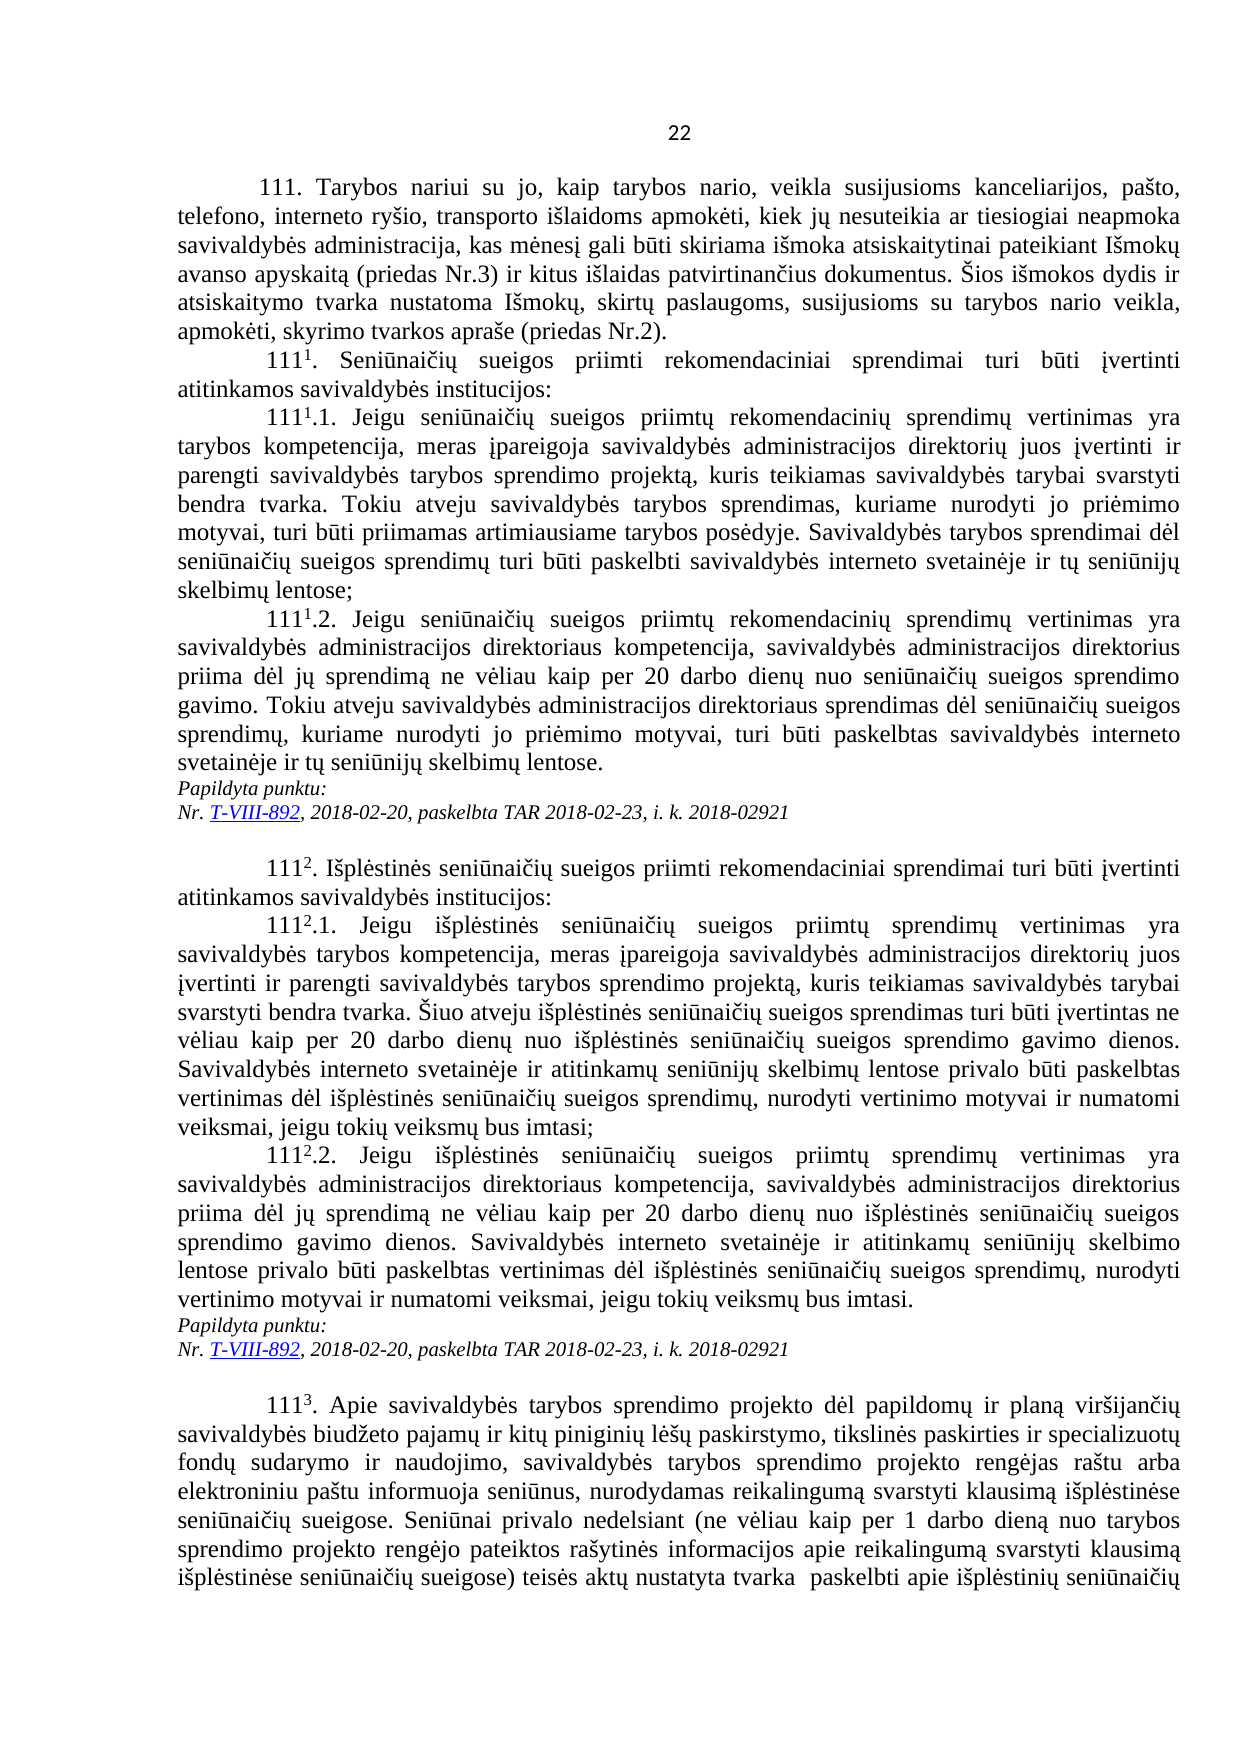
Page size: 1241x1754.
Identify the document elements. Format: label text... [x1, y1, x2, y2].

text 1112. Išplėstinės seniūnaičių sueigos priimti rekomendaciniai sprendimai turi būti įvertinti atitinkamos savivaldybės institucijos: [177, 853, 1181, 911]
text 1111.2. Jeigu seniūnaičių sueigos priimtų rekomendacinių sprendimų vertinimas yra savivaldybės administracijos direktoriaus kompetencija, savivaldybės administracijos direktorius priima dėl jų sprendimą ne vėliau kaip per 20 darbo dienų nuo seniūnaičių sueigos sprendimo gavimo. Tokiu atveju savivaldybės administracijos direktoriaus sprendimas dėl seniūnaičių sueigos sprendimų, kuriame nurodyti jo priėmimo motyvai, turi būti paskelbtas savivaldybės interneto svetainėje ir tų seniūnijų skelbimų lentose. [177, 604, 1181, 776]
text 1111. Seniūnaičių sueigos priimti rekomendaciniai sprendimai turi būti įvertinti atitinkamos savivaldybės institucijos: [177, 345, 1181, 402]
text Papildyta punktu: [177, 776, 1181, 800]
text 111. Tarybos nariui su jo, kaip tarybos nario, veikla susijusioms kanceliarijos, pašto, telefono, interneto ryšio, transporto išlaidoms apmokėti, kiek jų nesuteikia ar tiesiogiai neapmoka savivaldybės administracija, kas mėnesį gali būti skiriama išmoka atsiskaitytinai pateikiant Išmokų avanso apyskaitą (priedas Nr.3) ir kitus išlaidas patvirtinančius dokumentus. Šios išmokos dydis ir atsiskaitymo tvarka nustatoma Išmokų, skirtų paslaugoms, susijusioms su tarybos nario veikla, apmokėti, skyrimo tvarkos apraše (priedas Nr.2). [177, 172, 1181, 345]
text 1112.2. Jeigu išplėstinės seniūnaičių sueigos priimtų sprendimų vertinimas yra savivaldybės administracijos direktoriaus kompetencija, savivaldybės administracijos direktorius priima dėl jų sprendimą ne vėliau kaip per 20 darbo dienų nuo išplėstinės seniūnaičių sueigos sprendimo gavimo dienos. Savivaldybės interneto svetainėje ir atitinkamų seniūnijų skelbimo lentose privalo būti paskelbtas vertinimas dėl išplėstinės seniūnaičių sueigos sprendimų, nurodyti vertinimo motyvai ir numatomi veiksmai, jeigu tokių veiksmų bus imtasi. [177, 1141, 1181, 1313]
text 1112.1. Jeigu išplėstinės seniūnaičių sueigos priimtų sprendimų vertinimas yra savivaldybės tarybos kompetencija, meras įpareigoja savivaldybės administracijos direktorių juos įvertinti ir parengti savivaldybės tarybos sprendimo projektą, kuris teikiamas savivaldybės tarybai svarstyti bendra tvarka. Šiuo atveju išplėstinės seniūnaičių sueigos sprendimas turi būti įvertintas ne vėliau kaip per 20 darbo dienų nuo išplėstinės seniūnaičių sueigos sprendimo gavimo dienos. Savivaldybės interneto svetainėje ir atitinkamų seniūnijų skelbimų lentose privalo būti paskelbtas vertinimas dėl išplėstinės seniūnaičių sueigos sprendimų, nurodyti vertinimo motyvai ir numatomi veiksmai, jeigu tokių veiksmų bus imtasi; [177, 911, 1181, 1141]
text 1113. Apie savivaldybės tarybos sprendimo projekto dėl papildomų ir planą viršijančių savivaldybės biudžeto pajamų ir kitų piniginių lėšų paskirstymo, tikslinės paskirties ir specializuotų fondų sudarymo ir naudojimo, savivaldybės tarybos sprendimo projekto rengėjas raštu arba elektroniniu paštu informuoja seniūnus, nurodydamas reikalingumą svarstyti klausimą išplėstinėse seniūnaičių sueigose. Seniūnai privalo nedelsiant (ne vėliau kaip per 1 darbo dieną nuo tarybos sprendimo projekto rengėjo pateiktos rašytinės informacijos apie reikalingumą svarstyti klausimą išplėstinėse seniūnaičių sueigose) teisės aktų nustatyta tvarka paskelbti apie išplėstinių seniūnaičių [177, 1390, 1181, 1591]
text 1111.1. Jeigu seniūnaičių sueigos priimtų rekomendacinių sprendimų vertinimas yra tarybos kompetencija, meras įpareigoja savivaldybės administracijos direktorių juos įvertinti ir parengti savivaldybės tarybos sprendimo projektą, kuris teikiamas savivaldybės tarybai svarstyti bendra tvarka. Tokiu atveju savivaldybės tarybos sprendimas, kuriame nurodyti jo priėmimo motyvai, turi būti priimamas artimiausiame tarybos posėdyje. Savivaldybės tarybos sprendimai dėl seniūnaičių sueigos sprendimų turi būti paskelbti savivaldybės interneto svetainėje ir tų seniūnijų skelbimų lentose; [177, 402, 1181, 604]
text Nr. T-VIII-892, 2018-02-20, paskelbta TAR 2018-02-23, i. k. 2018-02921 [177, 800, 1181, 824]
text Nr. T-VIII-892, 2018-02-20, paskelbta TAR 2018-02-23, i. k. 2018-02921 [177, 1337, 1181, 1361]
text Papildyta punktu: [177, 1313, 1181, 1337]
